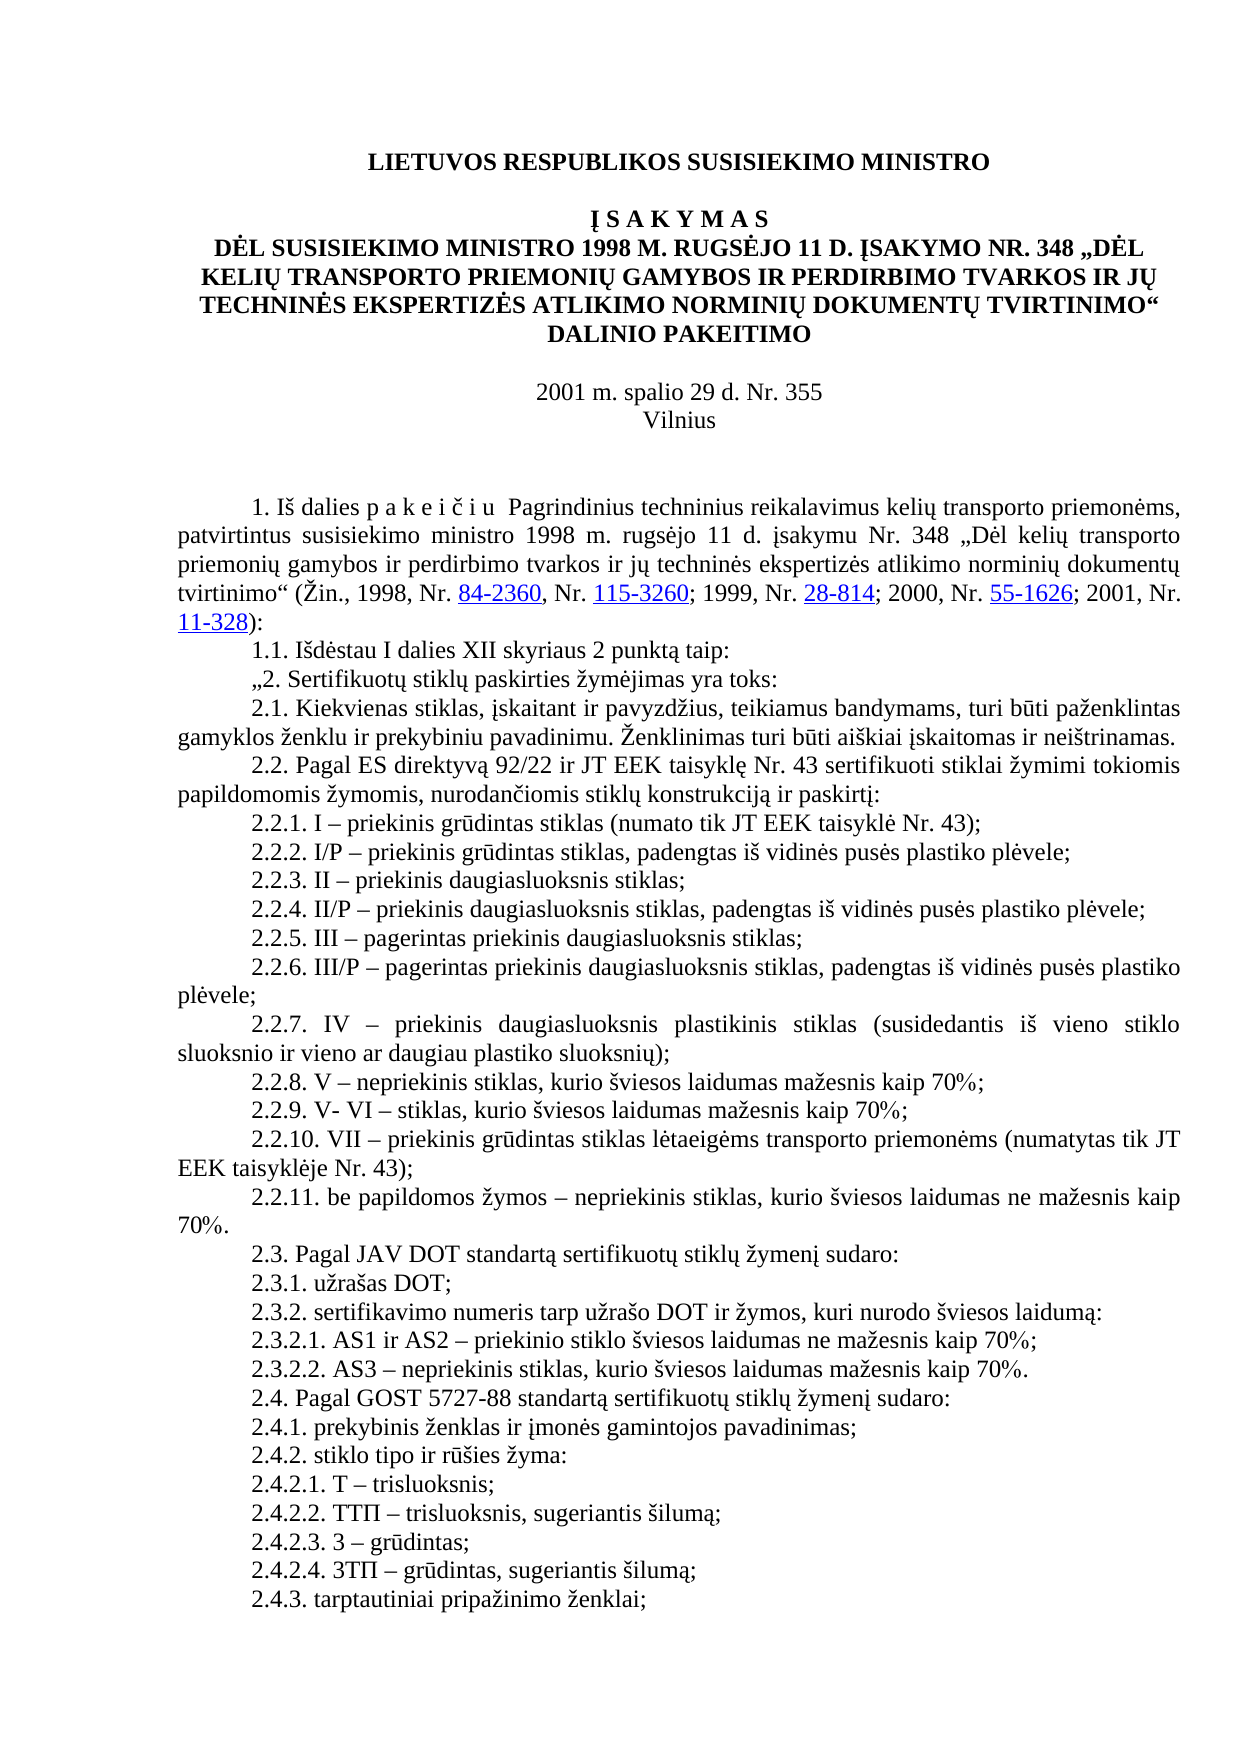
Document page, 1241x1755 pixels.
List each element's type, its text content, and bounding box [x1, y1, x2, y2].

text 2.2.2. I/P – priekinis grūdintas stiklas, padengtas iš vidinės pusės plastiko plėvele; [177, 837, 1181, 866]
text 2.2.1. I – priekinis grūdintas stiklas (numato tik JT EEK taisyklė Nr. 43); [177, 808, 1181, 837]
text 2.2.5. III – pagerintas priekinis daugiasluoksnis stiklas; [177, 923, 1181, 952]
text 2.4.1. prekybinis ženklas ir įmonės gamintojos pavadinimas; [177, 1412, 1181, 1441]
text 2.2.8. V – nepriekinis stiklas, kurio šviesos laidumas mažesnis kaip 70; [177, 1067, 1181, 1096]
text 2.4.2.3. 3 – grūdintas; [177, 1527, 1181, 1556]
text 1. Iš dalies pakeičiu Pagrindinius techninius reikalavimus kelių transporto priemonėms, patvirtintus susisiekimo ministro 1998 m. rugsėjo 11 d. įsakymu Nr. 348 „Dėl kelių transporto priemonių gamybos ir perdirbimo tvarkos ir jų techninės ekspertizės atlikimo norminių dokumentų tvirtinimo“ (Žin., 1998, Nr. 84-2360, Nr. 115-3260; 1999, Nr. 28-814; 2000, Nr. 55-1626; 2001, Nr. 11-328): [177, 492, 1181, 636]
text 2.4.3. tarptautiniai pripažinimo ženklai; [177, 1584, 1181, 1613]
text Į S A K Y M A S [177, 204, 1181, 233]
text 2.2.7. IV – priekinis daugiasluoksnis plastikinis stiklas (susidedantis iš vieno stiklo sluoksnio ir vieno ar daugiau plastiko sluoksnių); [177, 1009, 1181, 1067]
text 2.2.6. III/P – pagerintas priekinis daugiasluoksnis stiklas, padengtas iš vidinės pusės plastiko plėvele; [177, 952, 1181, 1009]
text 2.2.10. VII – priekinis grūdintas stiklas lėtaeigėms transporto priemonėms (numatytas tik JT EEK taisyklėje Nr. 43); [177, 1124, 1181, 1182]
text 2.3.1. užrašas DOT; [177, 1268, 1181, 1297]
text 1.1. Išdėstau I dalies XII skyriaus 2 punktą taip: [177, 636, 1181, 664]
text DĖL SUSISIEKIMO MINISTRO 1998 M. RUGSĖJO 11 D. ĮSAKYMO NR. 348 „DĖL KELIŲ TRANSPORTO PRIEMONIŲ GAMYBOS IR PERDIRBIMO TVARKOS IR JŲ TECHNINĖS EKSPERTIZĖS ATLIKIMO NORMINIŲ DOKUMENTŲ TVIRTINIMO“ DALINIO PAKEITIMO [177, 233, 1181, 348]
text 2.3.2.1. AS1 ir AS2 – priekinio stiklo šviesos laidumas ne mažesnis kaip 70; [177, 1326, 1181, 1354]
text 2.2.9. V- VI – stiklas, kurio šviesos laidumas mažesnis kaip 70; [177, 1096, 1181, 1124]
text 2.3.2.2. AS3 – nepriekinis stiklas, kurio šviesos laidumas mažesnis kaip 70. [177, 1354, 1181, 1383]
text 2.4.2.2. TTП – trisluoksnis, sugeriantis šilumą; [177, 1498, 1181, 1527]
text 2.2.4. II/P – priekinis daugiasluoksnis stiklas, padengtas iš vidinės pusės plastiko plėvele; [177, 894, 1181, 923]
text 2001 m. spalio 29 d. Nr. 355 [177, 377, 1181, 406]
text 2.2.3. II – priekinis daugiasluoksnis stiklas; [177, 866, 1181, 894]
text „2. Sertifikuotų stiklų paskirties žymėjimas yra toks: [177, 664, 1181, 693]
text LIETUVOS RESPUBLIKOS SUSISIEKIMO MINISTRO [177, 147, 1181, 176]
text 2.4.2.1. T – trisluoksnis; [177, 1469, 1181, 1498]
text 2.4.2.4. 3TП – grūdintas, sugeriantis šilumą; [177, 1556, 1181, 1584]
text Vilnius [177, 406, 1181, 434]
text 2.1. Kiekvienas stiklas, įskaitant ir pavyzdžius, teikiamus bandymams, turi būti paženklintas gamyklos ženklu ir prekybiniu pavadinimu. Ženklinimas turi būti aiškiai įskaitomas ir neištrinamas. [177, 693, 1181, 751]
text 2.2. Pagal ES direktyvą 92/22 ir JT EEK taisyklę Nr. 43 sertifikuoti stiklai žymimi tokiomis papildomomis žymomis, nurodančiomis stiklų konstrukciją ir paskirtį: [177, 751, 1181, 808]
text 2.3.2. sertifikavimo numeris tarp užrašo DOT ir žymos, kuri nurodo šviesos laidumą: [177, 1297, 1181, 1326]
text 2.2.11. be papildomos žymos – nepriekinis stiklas, kurio šviesos laidumas ne mažesnis kaip 70. [177, 1182, 1181, 1239]
text 2.3. Pagal JAV DOT standartą sertifikuotų stiklų žymenį sudaro: [177, 1239, 1181, 1268]
text 2.4.2. stiklo tipo ir rūšies žyma: [177, 1441, 1181, 1469]
text 2.4. Pagal GOST 5727-88 standartą sertifikuotų stiklų žymenį sudaro: [177, 1383, 1181, 1412]
